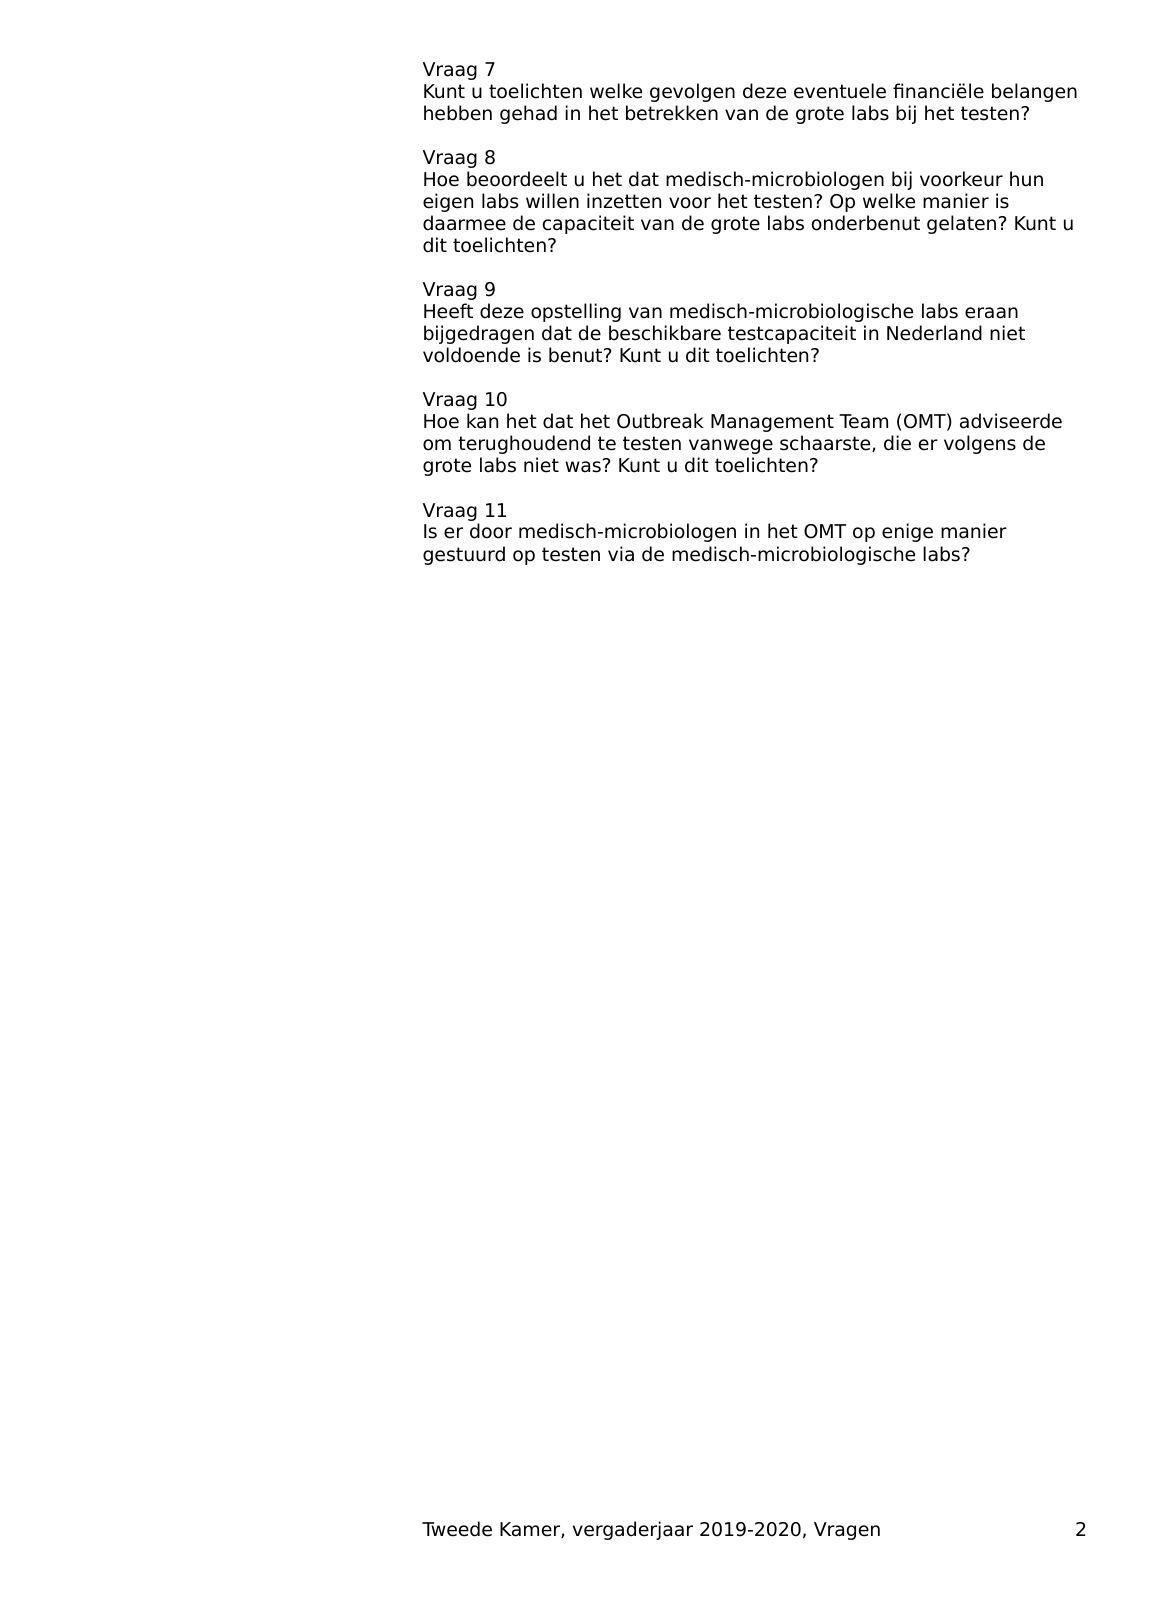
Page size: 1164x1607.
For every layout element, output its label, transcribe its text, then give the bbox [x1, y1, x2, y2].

text Vraag 11 [422, 499, 1087, 521]
text Vraag 9 [422, 279, 1087, 301]
text Vraag 8 [422, 147, 1087, 169]
text Hoe beoordeelt u het dat medisch-microbiologen bij voorkeur hun eigen labs willen inzetten voor het testen? Op welke manier is daarmee de capaciteit van de grote labs onderbenut gelaten? Kunt u dit toelichten? [422, 169, 1087, 257]
text Heeft deze opstelling van medisch-microbiologische labs eraan bijgedragen dat de beschikbare testcapaciteit in Nederland niet voldoende is benut? Kunt u dit toelichten? [422, 301, 1087, 367]
text Kunt u toelichten welke gevolgen deze eventuele financiële belangen hebben gehad in het betrekken van de grote labs bij het testen? [422, 81, 1087, 125]
text Vraag 10 [422, 389, 1087, 411]
text Hoe kan het dat het Outbreak Management Team (OMT) adviseerde om terughoudend te testen vanwege schaarste, die er volgens de grote labs niet was? Kunt u dit toelichten? [422, 411, 1087, 477]
text Vraag 7 [422, 59, 1087, 81]
text Is er door medisch-microbiologen in het OMT op enige manier gestuurd op testen via de medisch-microbiologische labs? [422, 521, 1087, 565]
